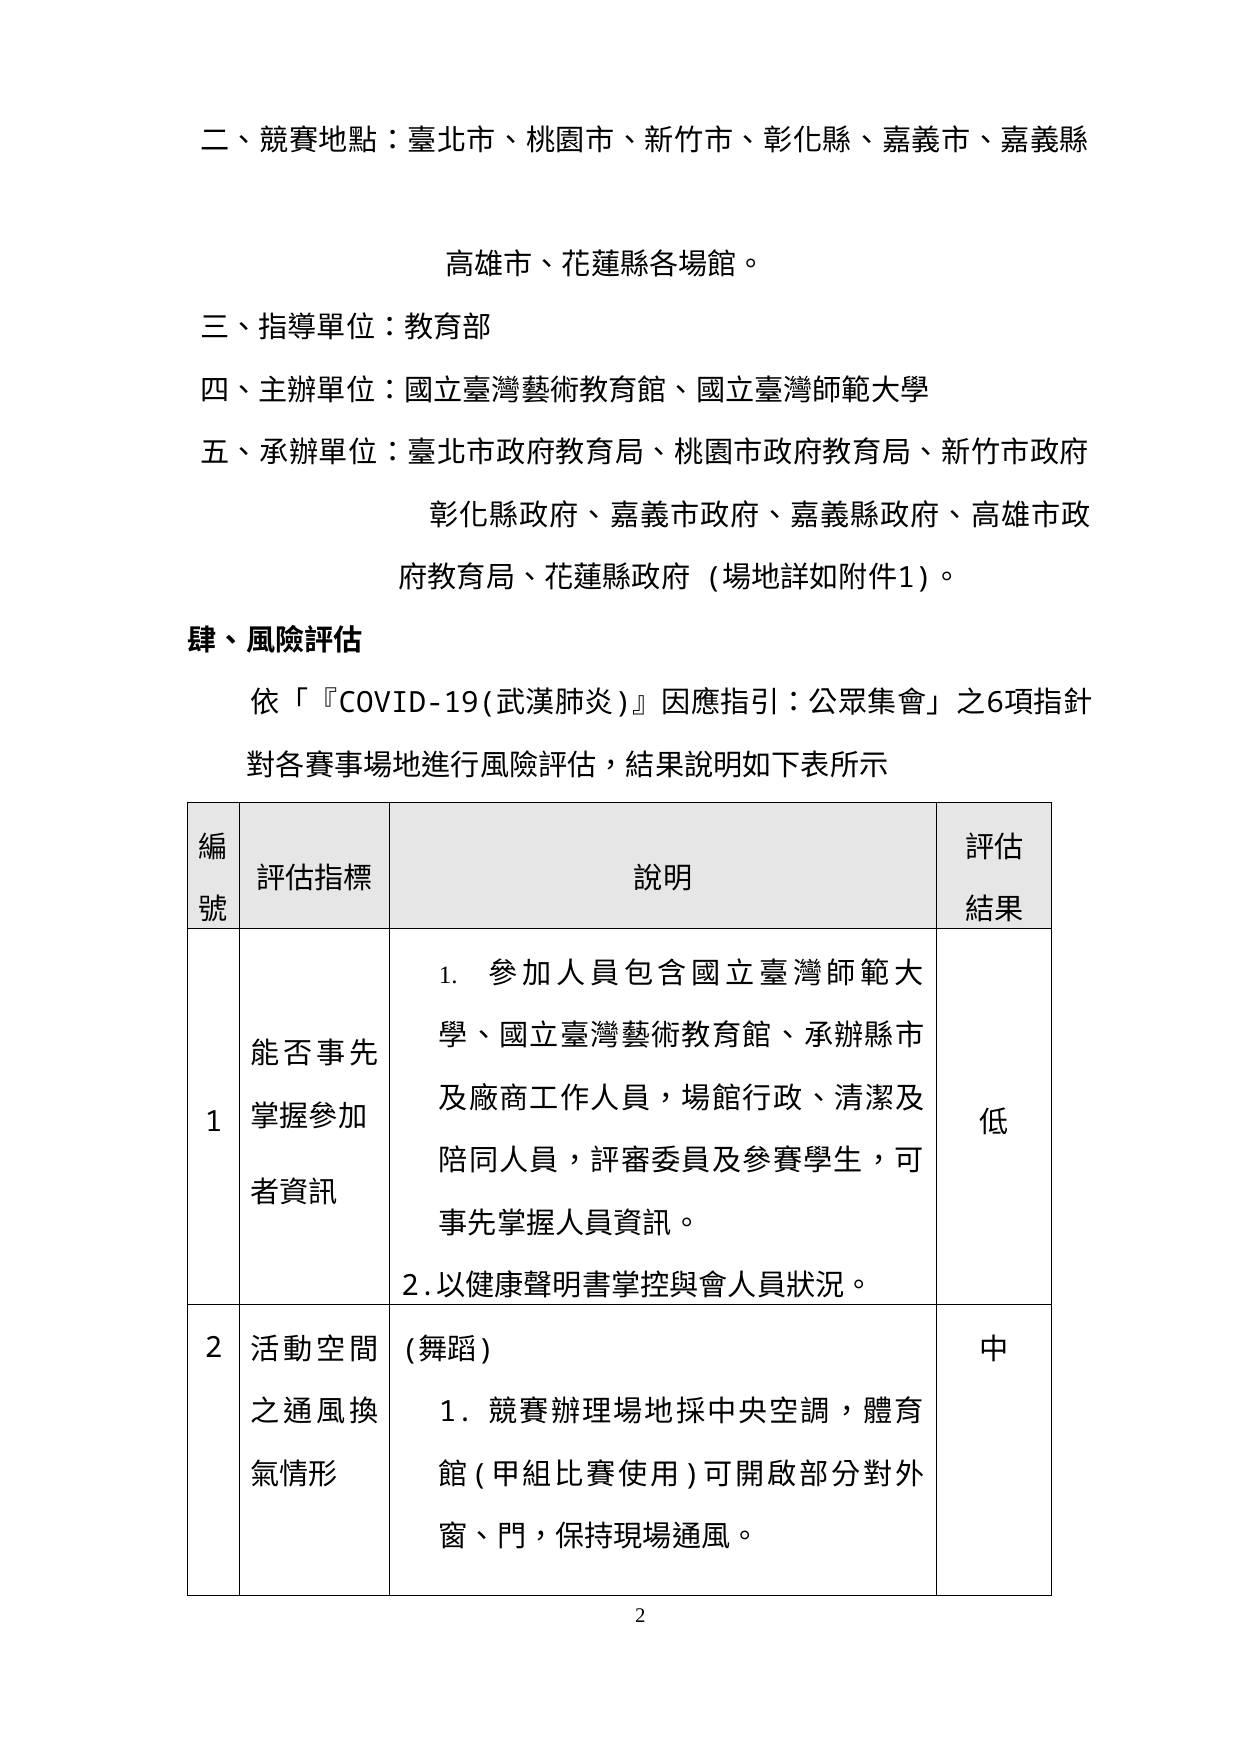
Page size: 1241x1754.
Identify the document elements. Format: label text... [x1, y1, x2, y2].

text 三、指導單位：教育部 [200, 283, 1093, 346]
text 依「『COVID-19(武漢肺炎)』因應指引：公眾集會」之6項指針對各賽事場地進行風險評估，結果說明如下表所示 [246, 658, 1093, 783]
table_cell 低 [937, 929, 1051, 1304]
text 二、競賽地點：臺北市、桃園市、新竹市、彰化縣、嘉義市、嘉義縣、 [200, 96, 1093, 221]
text 高雄市、花蓮縣各場館。 [200, 221, 1093, 283]
text 五、承辦單位：臺北市政府教育局、桃園市政府教育局、新竹市政府、 彰化縣政府、嘉義市政府、嘉義縣政府、高雄市政府教育局、花蓮縣政府 (場地詳如附件1)。 [200, 408, 1093, 596]
table_cell (舞蹈) 競賽辦理場地採中央空調，體育館(甲組比賽使用)可開啟部分對外窗、門，保持現場通風。 [390, 1305, 936, 1594]
table_cell 活動空間之通風換氣情形 [240, 1305, 389, 1594]
table_cell 中 [937, 1305, 1051, 1594]
table_header 評估指標 [240, 803, 389, 928]
table_cell 1 [188, 929, 239, 1304]
table_cell 2 [188, 1305, 239, 1594]
table_cell 參加人員包含國立臺灣師範大學、國立臺灣藝術教育館、承辦縣市及廠商工作人員，場館行政、清潔及陪同人員，評審委員及參賽學生，可事先掌握人員資訊。 2.以健康聲明書掌控與會人員狀況。 [390, 929, 936, 1304]
table_cell 能否事先掌握參加 者資訊 [240, 929, 389, 1304]
text 四、主辦單位：國立臺灣藝術教育館、國立臺灣師範大學 [200, 346, 1093, 408]
table_header 評估 結果 [937, 803, 1051, 928]
text 肆、風險評估 [187, 596, 1093, 658]
table_header 說明 [390, 803, 936, 928]
table_header 編號 [188, 803, 239, 928]
